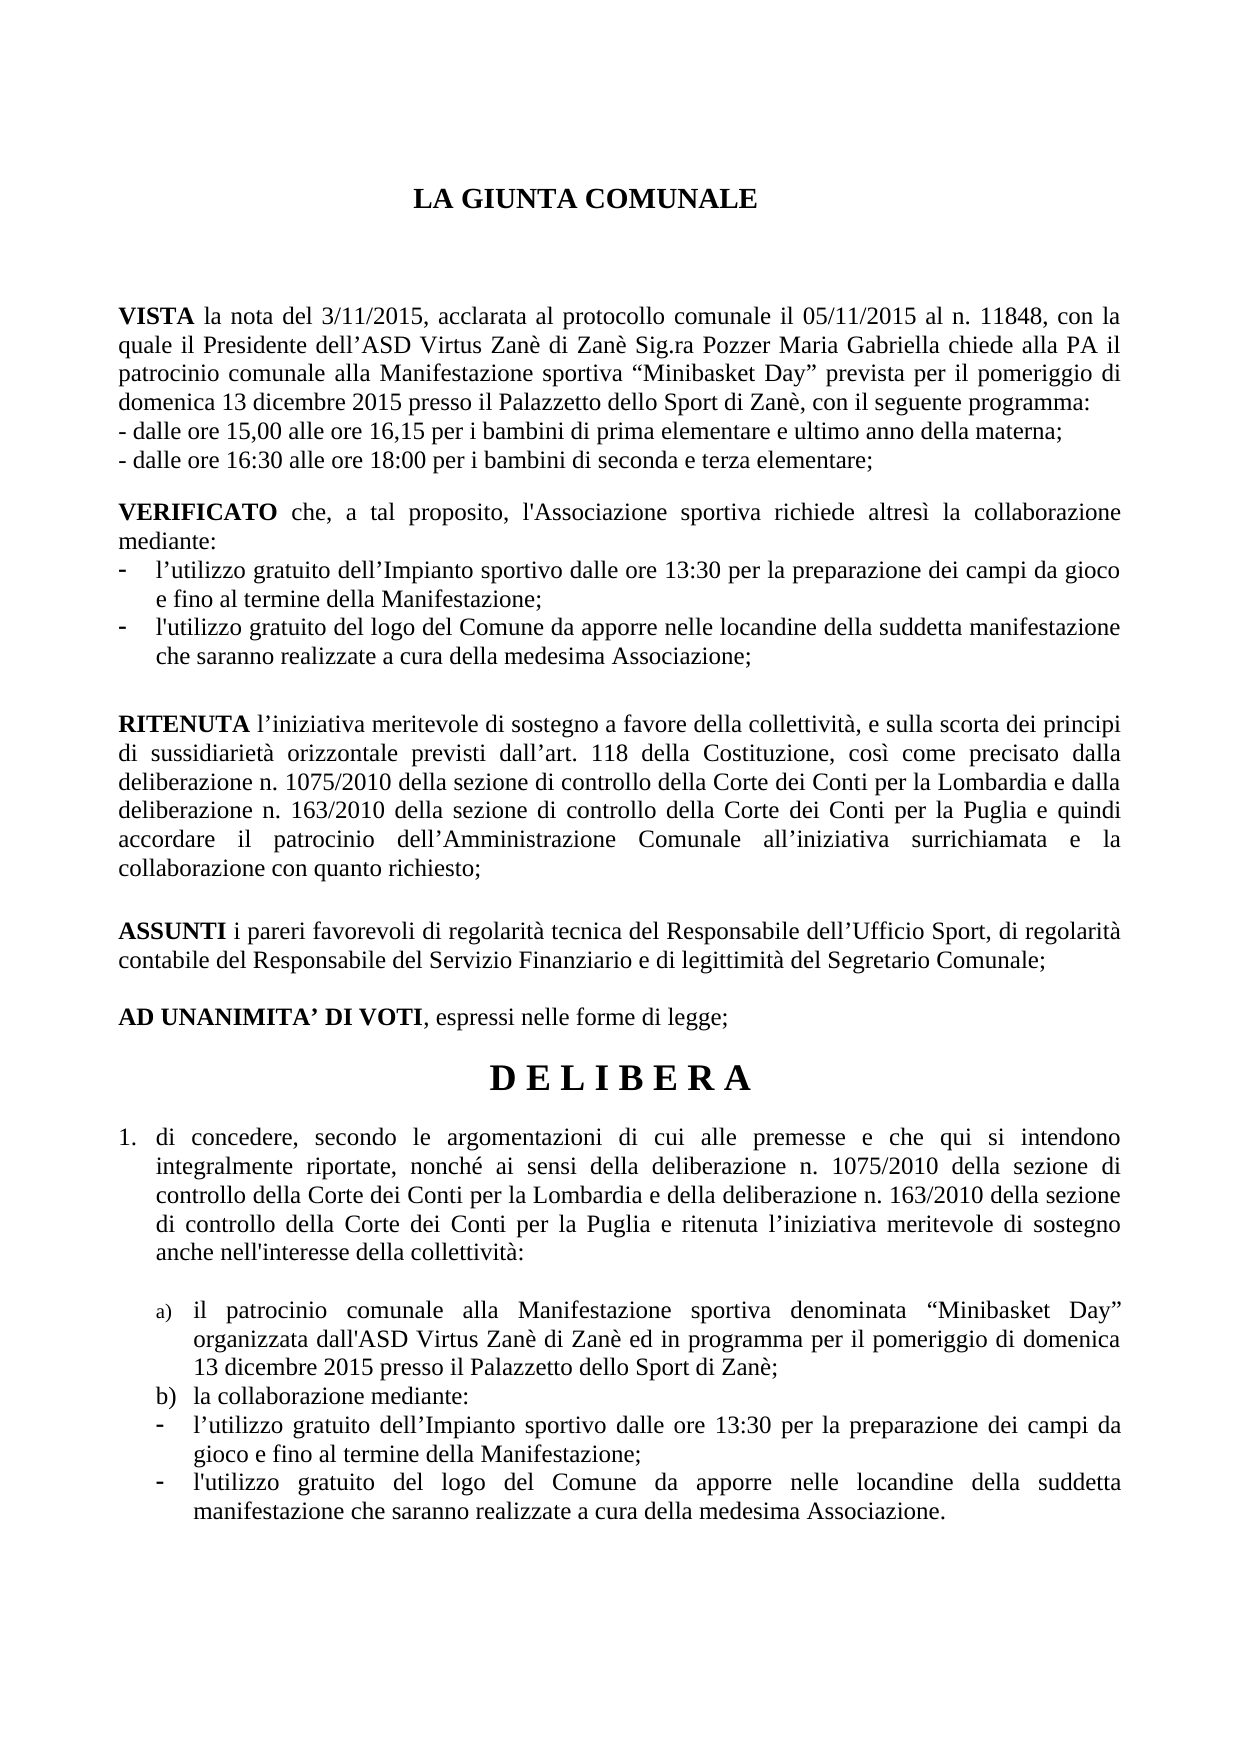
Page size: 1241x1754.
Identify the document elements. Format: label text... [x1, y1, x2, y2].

text VISTA la nota del 3/11/2015, acclarata al protocollo comunale il 05/11/2015 al n. 11848, con la quale il Presidente dell’ASD Virtus Zanè di Zanè Sig.ra Pozzer Maria Gabriella chiede alla PA il patrocinio comunale alla Manifestazione sportiva “Minibasket Day” prevista per il pomeriggio di domenica 13 dicembre 2015 presso il Palazzetto dello Sport di Zanè, con il seguente programma: [118, 301, 1122, 416]
text ASSUNTI i pareri favorevoli di regolarità tecnica del Responsabile dell’Ufficio Sport, di regolarità contabile del Responsabile del Servizio Finanziario e di legittimità del Segretario Comunale; [118, 916, 1122, 974]
list l'utilizzo gratuito del logo del Comune da apporre nelle locandine della suddetta manifestazione che saranno realizzate a cura della medesima Associazione. [156, 1467, 1122, 1525]
list la collaborazione mediante: [156, 1381, 1122, 1410]
subtitle LA GIUNTA COMUNALE [339, 181, 1122, 215]
text AD UNANIMITA’ DI VOTI, espressi nelle forme di legge; [118, 1002, 1122, 1031]
text - dalle ore 16:30 alle ore 18:00 per i bambini di seconda e terza elementare; [118, 445, 1122, 473]
text D E L I B E R A [118, 1055, 1122, 1098]
list l’utilizzo gratuito dell’Impianto sportivo dalle ore 13:30 per la preparazione dei campi da gioco e fino al termine della Manifestazione; [156, 1410, 1122, 1467]
list il patrocinio comunale alla Manifestazione sportiva denominata “Minibasket Day” organizzata dall'ASD Virtus Zanè di Zanè ed in programma per il pomeriggio di domenica 13 dicembre 2015 presso il Palazzetto dello Sport di Zanè; [156, 1295, 1122, 1381]
subtitle di concedere, secondo le argomentazioni di cui alle premesse e che qui si intendono integralmente riportate, nonché ai sensi della deliberazione n. 1075/2010 della sezione di controllo della Corte dei Conti per la Lombardia e della deliberazione n. 163/2010 della sezione di controllo della Corte dei Conti per la Puglia e ritenuta l’iniziativa meritevole di sostegno anche nell'interesse della collettività: [118, 1122, 1122, 1266]
list l’utilizzo gratuito dell’Impianto sportivo dalle ore 13:30 per la preparazione dei campi da gioco e fino al termine della Manifestazione; [118, 555, 1122, 612]
list l'utilizzo gratuito del logo del Comune da apporre nelle locandine della suddetta manifestazione che saranno realizzate a cura della medesima Associazione; [118, 612, 1122, 670]
text - dalle ore 15,00 alle ore 16,15 per i bambini di prima elementare e ultimo anno della materna; [118, 416, 1122, 445]
text RITENUTA l’iniziativa meritevole di sostegno a favore della collettività, e sulla scorta dei principi di sussidiarietà orizzontale previsti dall’art. 118 della Costituzione, così come precisato dalla deliberazione n. 1075/2010 della sezione di controllo della Corte dei Conti per la Lombardia e dalla deliberazione n. 163/2010 della sezione di controllo della Corte dei Conti per la Puglia e quindi accordare il patrocinio dell’Amministrazione Comunale all’iniziativa surrichiamata e la collaborazione con quanto richiesto; [118, 709, 1122, 882]
text VERIFICATO che, a tal proposito, l'Associazione sportiva richiede altresì la collaborazione mediante: [118, 497, 1122, 555]
